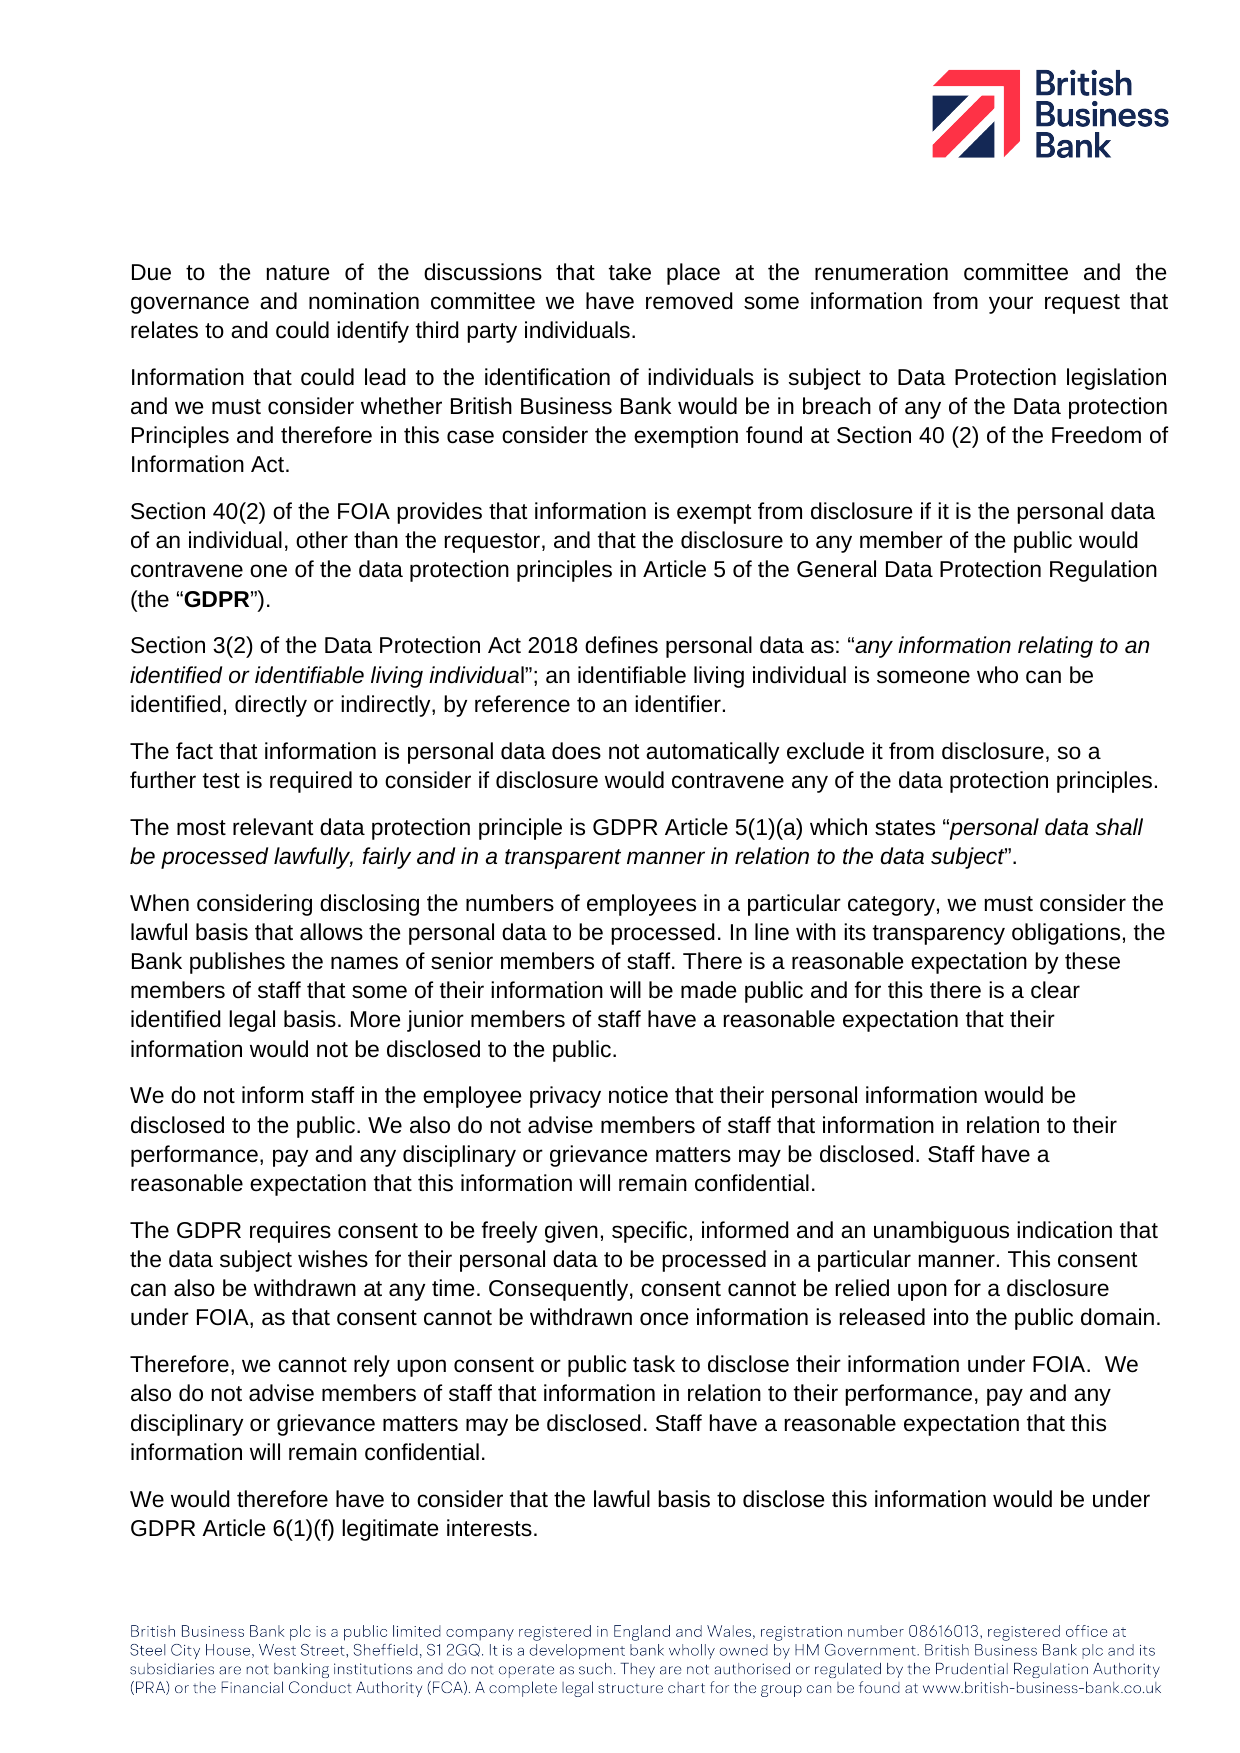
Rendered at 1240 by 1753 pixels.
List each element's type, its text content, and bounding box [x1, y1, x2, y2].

text The most relevant data protection principle is GDPR Article 5(1)(a) which states “personal data shall be processed lawfully, fairly and in a transparent manner in relation to the data subject”. [130, 812, 1169, 870]
text The GDPR requires consent to be freely given, specific, informed and an unambiguous indication that the data subject wishes for their personal data to be processed in a particular manner. This consent can also be withdrawn at any time. Consequently, consent cannot be relied upon for a disclosure under FOIA, as that consent cannot be withdrawn once information is released into the public domain. [130, 1215, 1169, 1332]
text We would therefore have to consider that the lawful basis to disclose this information would be under GDPR Article 6(1)(f) legitimate interests. [130, 1484, 1169, 1542]
text Therefore, we cannot rely upon consent or public task to disclose their information under FOIA. We also do not advise members of staff that information in relation to their performance, pay and any disciplinary or grievance matters may be disclosed. Staff have a reasonable expectation that this information will remain confidential. [130, 1349, 1169, 1466]
text Section 3(2) of the Data Protection Act 2018 defines personal data as: “any information relating to an identified or identifiable living individual”; an identifiable living individual is someone who can be identified, directly or indirectly, by reference to an identifier. [130, 631, 1169, 718]
text Due to the nature of the discussions that take place at the renumeration committee and the governance and nomination committee we have removed some information from your request that relates to and could identify third party individuals. [130, 257, 1169, 344]
text We do not inform staff in the employee privacy notice that their personal information would be disclosed to the public. We also do not advise members of staff that information in relation to their performance, pay and any disciplinary or grievance matters may be disclosed. Staff have a reasonable expectation that this information will remain confidential. [130, 1081, 1169, 1197]
text Information that could lead to the identification of individuals is subject to Data Protection legislation and we must consider whether British Business Bank would be in breach of any of the Data protection Principles and therefore in this case consider the exemption found at Section 40 (2) of the Freedom of Information Act. [130, 362, 1169, 478]
text Section 40(2) of the FOIA provides that information is exempt from disclosure if it is the personal data of an individual, other than the requestor, and that the disclosure to any member of the public would contravene one of the data protection principles in Article 5 of the General Data Protection Regulation (the “GDPR”). [130, 496, 1169, 613]
text The fact that information is personal data does not automatically exclude it from disclosure, so a further test is required to consider if disclosure would contravene any of the data protection principles. [130, 736, 1169, 794]
text When considering disclosing the numbers of employees in a particular category, we must consider the lawful basis that allows the personal data to be processed. In line with its transparency obligations, the Bank publishes the names of senior members of staff. There is a reasonable expectation by these members of staff that some of their information will be made public and for this there is a clear identified legal basis. More junior members of staff have a reasonable expectation that their information would not be disclosed to the public. [130, 888, 1169, 1063]
